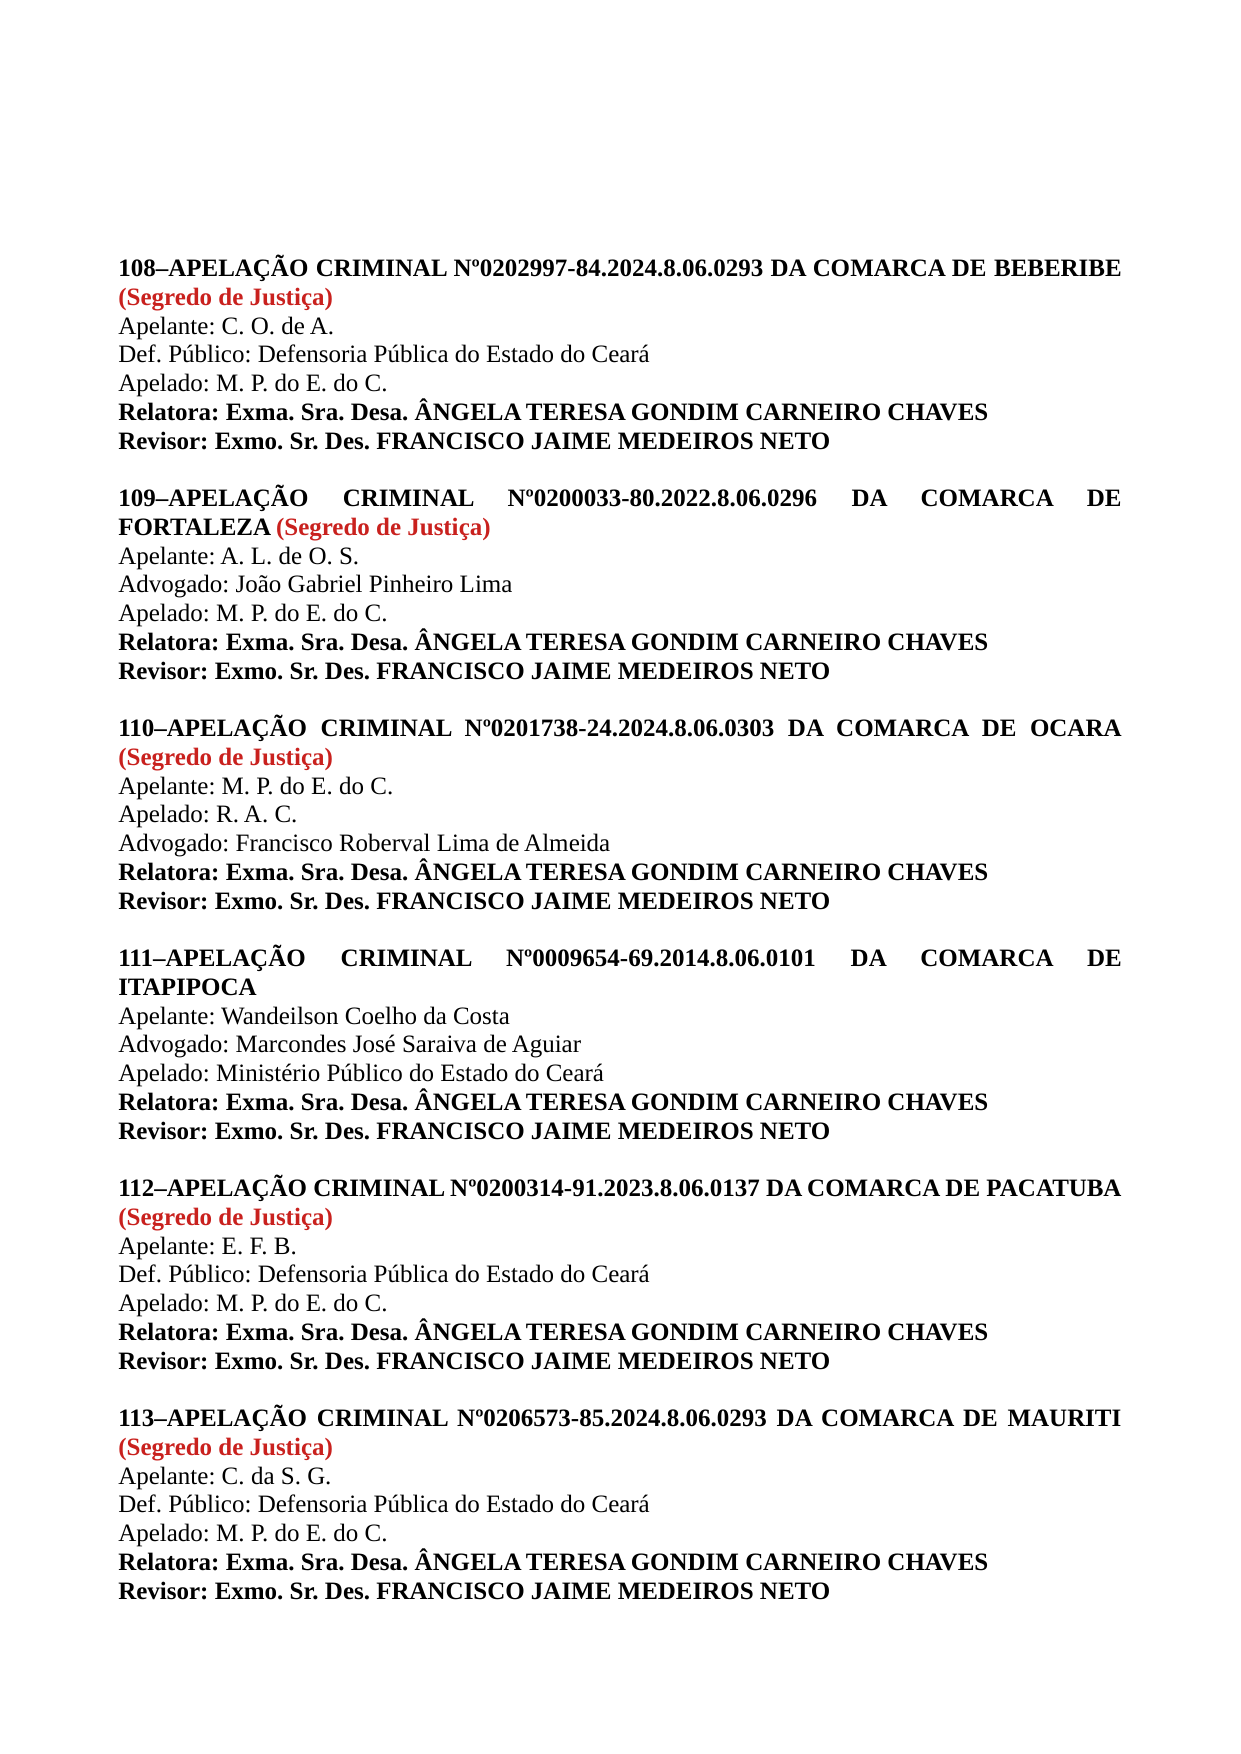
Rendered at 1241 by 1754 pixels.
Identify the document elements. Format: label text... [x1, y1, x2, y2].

text Apelado: M. P. do E. do C. [118, 598, 1122, 627]
text Apelado: Ministério Público do Estado do Ceará [118, 1058, 1122, 1087]
text Relatora: Exma. Sra. Desa. ÂNGELA TERESA GONDIM CARNEIRO CHAVES [118, 1547, 1122, 1576]
text Revisor: Exmo. Sr. Des. FRANCISCO JAIME MEDEIROS NETO [118, 426, 1122, 454]
text Revisor: Exmo. Sr. Des. FRANCISCO JAIME MEDEIROS NETO [118, 1576, 1122, 1604]
text Revisor: Exmo. Sr. Des. FRANCISCO JAIME MEDEIROS NETO [118, 1116, 1122, 1144]
text 111–APELAÇÃO CRIMINAL Nº0009654-69.2014.8.06.0101 DA COMARCA DE ITAPIPOCA [118, 943, 1122, 1001]
text Apelado: M. P. do E. do C. [118, 368, 1122, 397]
text Apelado: M. P. do E. do C. [118, 1518, 1122, 1547]
text 113–APELAÇÃO CRIMINAL Nº0206573-85.2024.8.06.0293 DA COMARCA DE MAURITI (Segredo de Justiça) [118, 1403, 1122, 1461]
text Def. Público: Defensoria Pública do Estado do Ceará [118, 1489, 1122, 1518]
text Advogado: João Gabriel Pinheiro Lima [118, 569, 1122, 598]
text Relatora: Exma. Sra. Desa. ÂNGELA TERESA GONDIM CARNEIRO CHAVES [118, 1087, 1122, 1116]
text Relatora: Exma. Sra. Desa. ÂNGELA TERESA GONDIM CARNEIRO CHAVES [118, 1317, 1122, 1346]
text Apelante: Wandeilson Coelho da Costa [118, 1001, 1122, 1029]
text Def. Público: Defensoria Pública do Estado do Ceará [118, 339, 1122, 368]
text Relatora: Exma. Sra. Desa. ÂNGELA TERESA GONDIM CARNEIRO CHAVES [118, 857, 1122, 886]
text 112–APELAÇÃO CRIMINAL Nº0200314-91.2023.8.06.0137 DA COMARCA DE PACATUBA (Segredo de Justiça) [118, 1173, 1122, 1231]
text Revisor: Exmo. Sr. Des. FRANCISCO JAIME MEDEIROS NETO [118, 886, 1122, 914]
text 108–APELAÇÃO CRIMINAL Nº0202997-84.2024.8.06.0293 DA COMARCA DE BEBERIBE (Segredo de Justiça) [118, 253, 1122, 311]
text 109–APELAÇÃO CRIMINAL Nº0200033-80.2022.8.06.0296 DA COMARCA DE FORTALEZA (Segredo de Justiça) [118, 483, 1122, 541]
text Relatora: Exma. Sra. Desa. ÂNGELA TERESA GONDIM CARNEIRO CHAVES [118, 627, 1122, 656]
text Apelante: E. F. B. [118, 1231, 1122, 1259]
text Apelante: C. da S. G. [118, 1461, 1122, 1489]
text 110–APELAÇÃO CRIMINAL Nº0201738-24.2024.8.06.0303 DA COMARCA DE OCARA (Segredo de Justiça) [118, 713, 1122, 771]
text Apelante: M. P. do E. do C. [118, 771, 1122, 799]
text Apelado: R. A. C. [118, 799, 1122, 828]
text Def. Público: Defensoria Pública do Estado do Ceará [118, 1259, 1122, 1288]
text Advogado: Marcondes José Saraiva de Aguiar [118, 1029, 1122, 1058]
text Advogado: Francisco Roberval Lima de Almeida [118, 828, 1122, 857]
text Revisor: Exmo. Sr. Des. FRANCISCO JAIME MEDEIROS NETO [118, 656, 1122, 684]
text Apelado: M. P. do E. do C. [118, 1288, 1122, 1317]
text Revisor: Exmo. Sr. Des. FRANCISCO JAIME MEDEIROS NETO [118, 1346, 1122, 1374]
text Apelante: C. O. de A. [118, 311, 1122, 339]
text Relatora: Exma. Sra. Desa. ÂNGELA TERESA GONDIM CARNEIRO CHAVES [118, 397, 1122, 426]
text Apelante: A. L. de O. S. [118, 541, 1122, 569]
